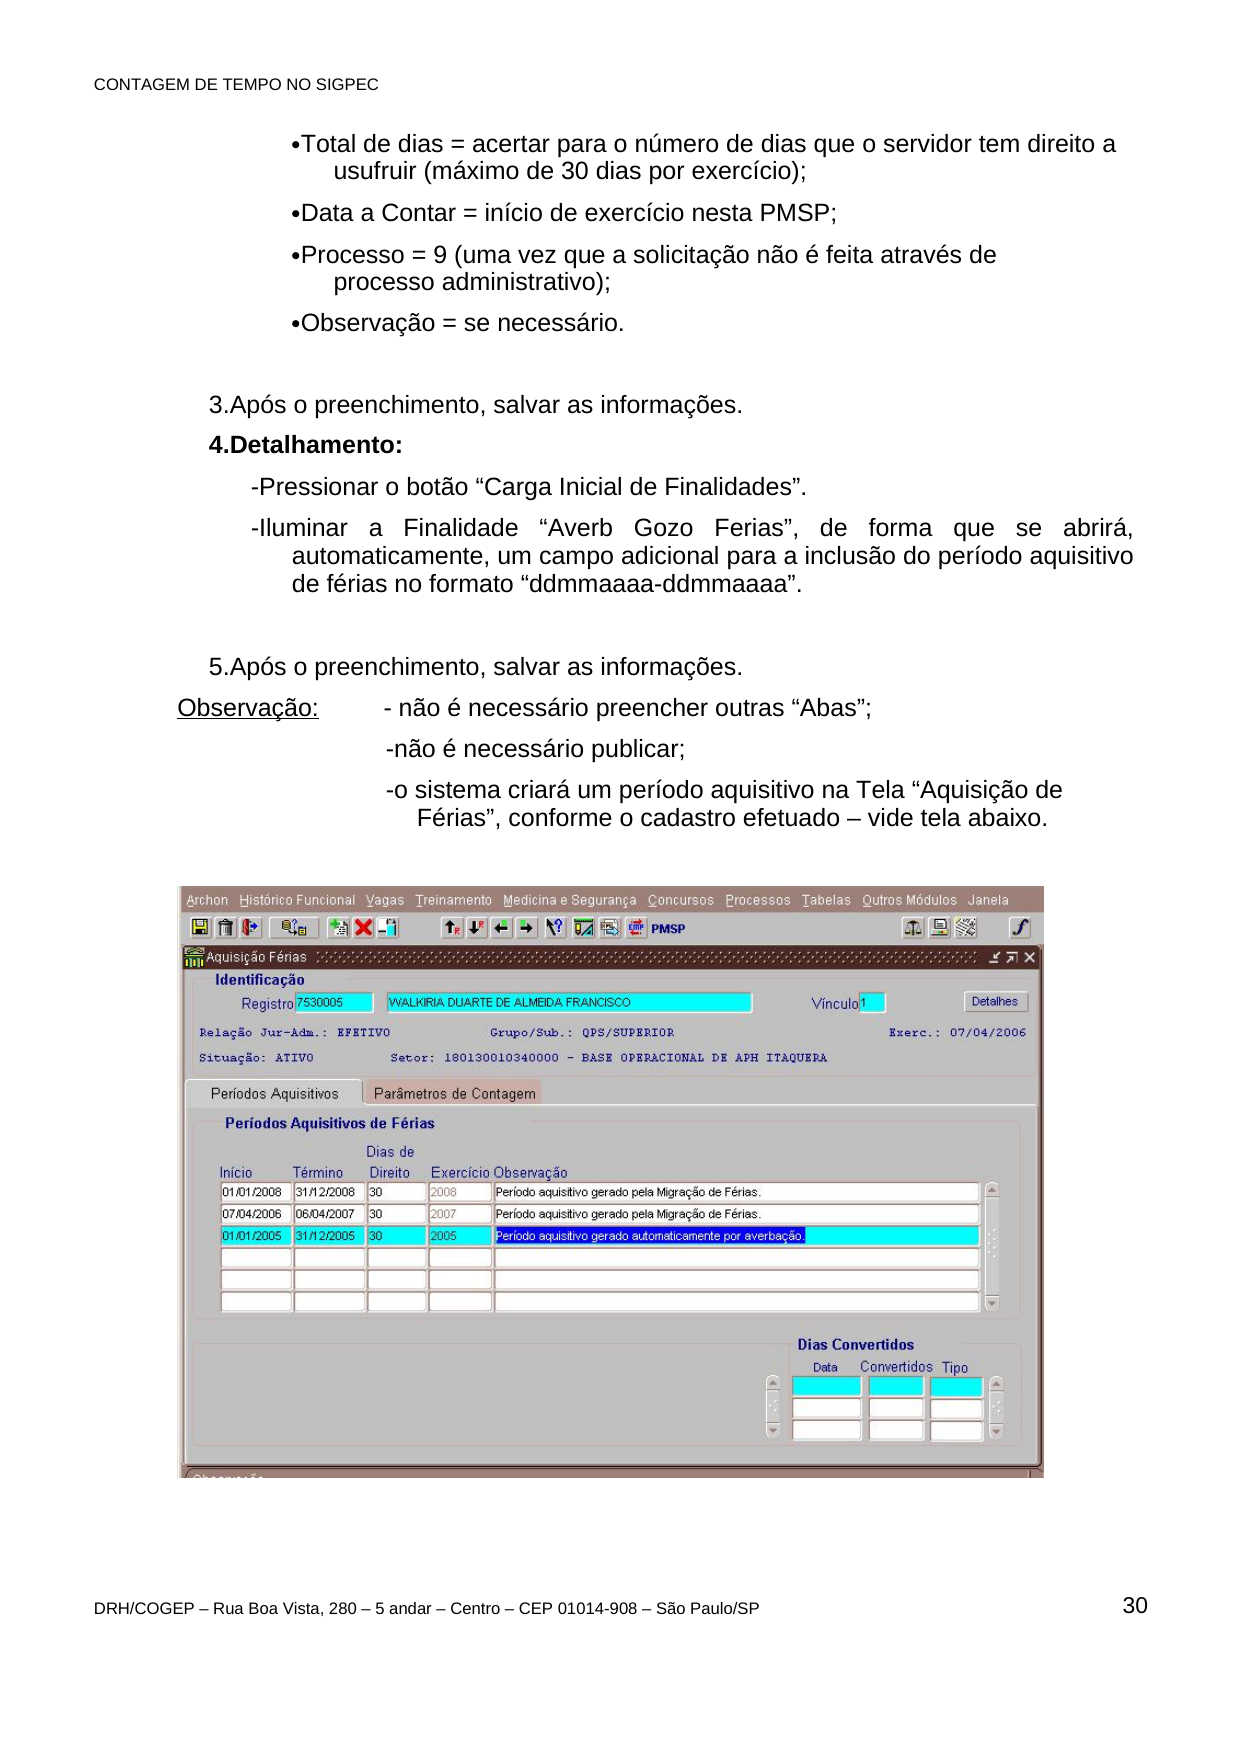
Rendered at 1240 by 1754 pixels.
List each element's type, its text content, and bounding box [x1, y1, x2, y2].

table_header DRH/COGEP – Rua Boa Vista, 280 – 5 andar – Centro – CEP 01014-908 – São Paulo/SP [94, 1591, 942, 1618]
text Observação: - não é necessário preencher outras “Abas”; [177, 693, 1148, 722]
list Observação = se necessário. [292, 308, 1148, 336]
list Iluminar a Finalidade “Averb Gozo Ferias”, de forma que se abrirá, automaticamente, um campo adicional para a inclusão do período aquisitivo de férias no formato “ddmmaaaa-ddmmaaaa”. [251, 514, 1136, 598]
list Detalhamento: [209, 430, 1148, 459]
list Após o preenchimento, salvar as informações. [209, 390, 1148, 418]
list Processo = 9 (uma vez que a solicitação não é feita através de processo administrativo); [292, 242, 1031, 295]
list o sistema criará um período aquisitivo na Tela “Aquisição de Férias”, conforme o cadastro efetuado – vide tela abaixo. [386, 776, 1088, 832]
list não é necessário publicar; [386, 734, 1148, 763]
list Após o preenchimento, salvar as informações. [209, 651, 1148, 680]
list Pressionar o botão “Carga Inicial de Finalidades”. [251, 472, 1148, 501]
list Data a Contar = início de exercício nesta PMSP; [292, 198, 1148, 227]
text CONTAGEM DE TEMPO NO SIGPEC [94, 75, 1148, 94]
table_header 30 [942, 1591, 1148, 1618]
list Total de dias = acertar para o número de dias que o servidor tem direito a usufruir (máximo de 30 dias por exercício); [292, 132, 1129, 185]
